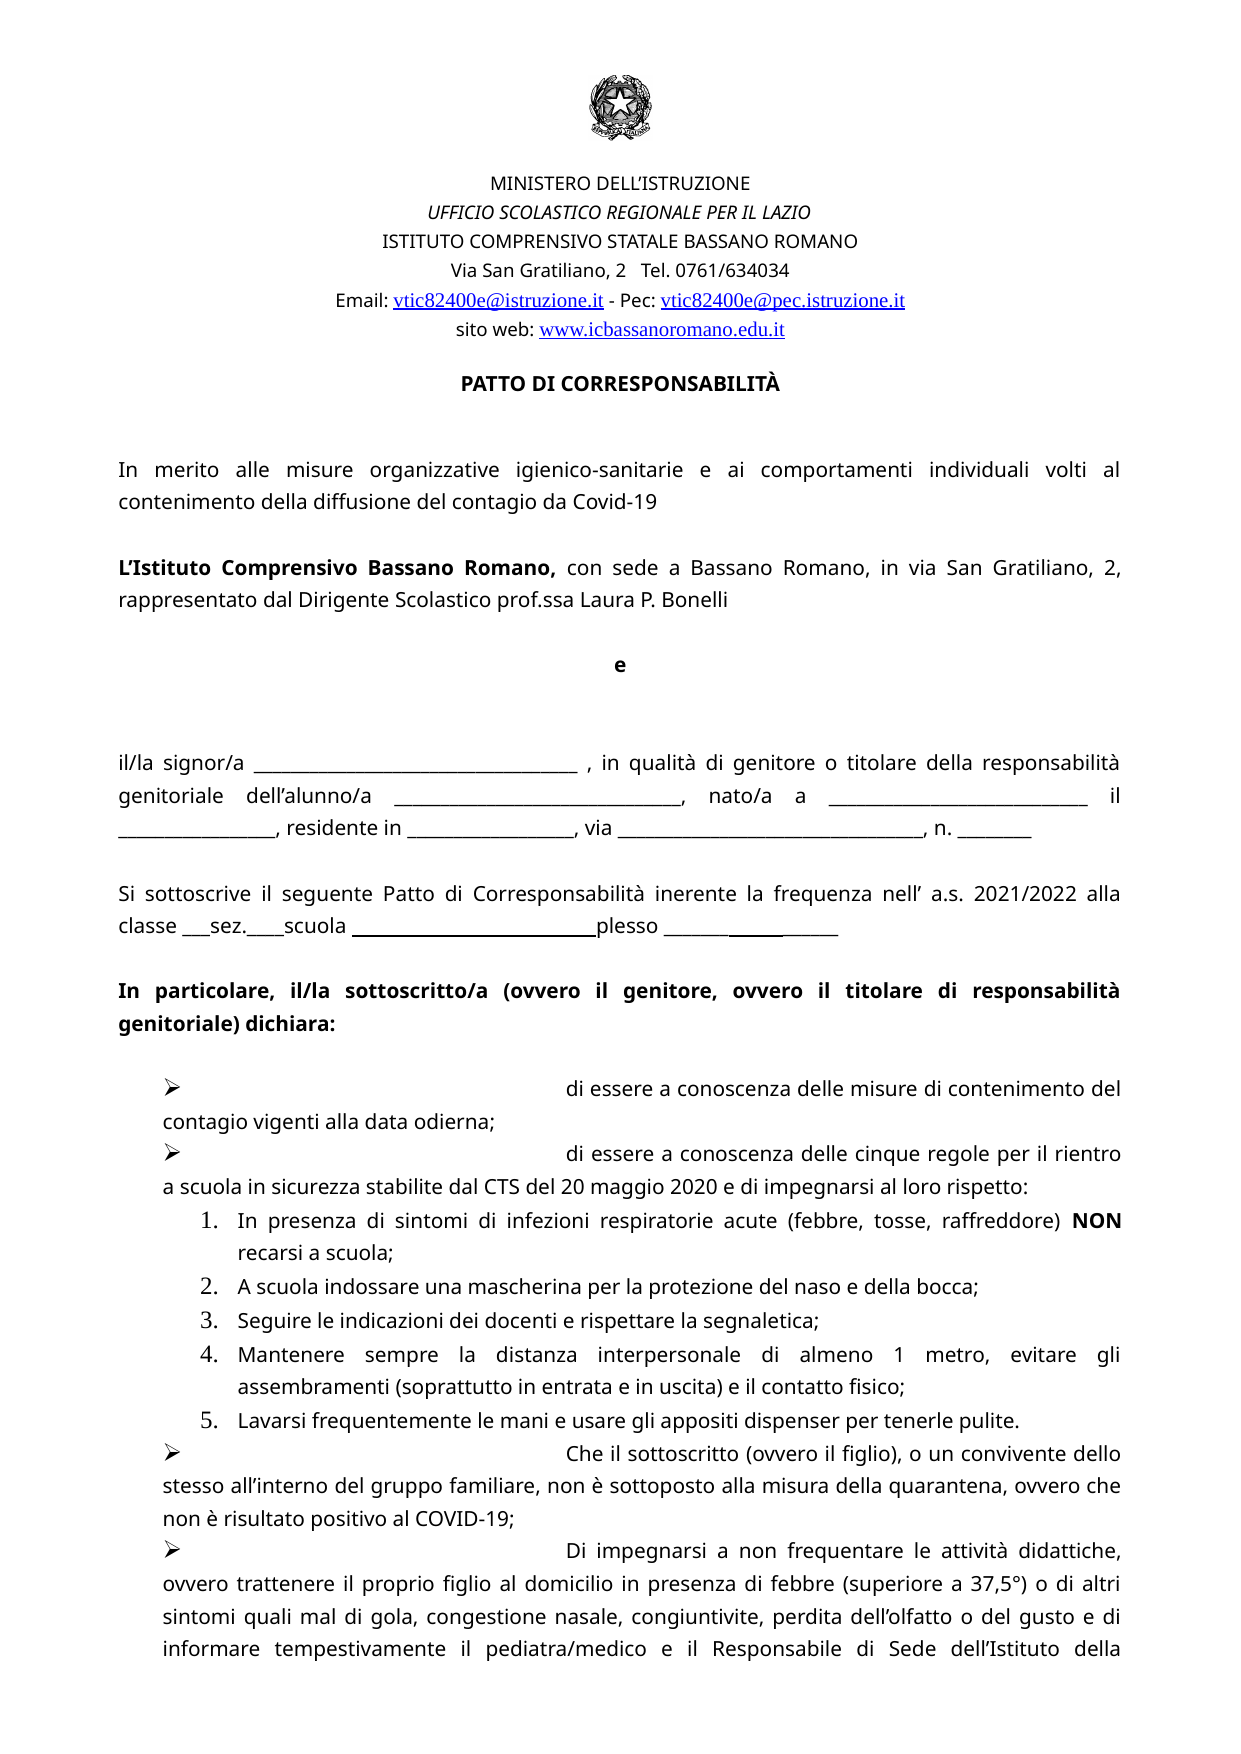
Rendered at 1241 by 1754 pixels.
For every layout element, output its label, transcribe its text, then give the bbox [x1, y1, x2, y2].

text Via San Gratiliano, 2 Tel. 0761/634034 [118, 258, 1122, 283]
list di essere a conoscenza delle cinque regole per il rientro a scuola in sicurezza stabilite dal CTS del 20 maggio 2020 e di impegnarsi al loro rispetto: [162, 1139, 1122, 1201]
text In merito alle misure organizzative igienico-sanitarie e ai comportamenti individuali volti al contenimento della diffusione del contagio da Covid-19 [118, 455, 1122, 516]
text Email: vtic82400e@istruzione.it - Pec: vtic82400e@pec.istruzione.it sito web: www.icbassanoromano.edu.it [118, 287, 1122, 342]
list Di impegnarsi a non frequentare le attività didattiche, ovvero trattenere il proprio figlio al domicilio in presenza di febbre (superiore a 37,5°) o di altri sintomi quali mal di gola, congestione nasale, congiuntivite, perdita dell’olfatto o del gusto e di informare tempestivamente il pediatra/medico e il Responsabile di Sede dell’Istituto della [162, 1537, 1122, 1663]
list Lavarsi frequentemente le mani e usare gli appositi dispenser per tenerle pulite. [200, 1405, 1122, 1434]
text PATTO DI CORRESPONSABILITÀ [118, 369, 1122, 398]
list Che il sottoscritto (ovvero il figlio), o un convivente dello stesso all’interno del gruppo familiare, non è sottoposto alla misura della quarantena, ovvero che non è risultato positivo al COVID-19; [162, 1439, 1122, 1532]
text e [118, 650, 1122, 679]
text Si sottoscrive il seguente Patto di Corresponsabilità inerente la frequenza nell’ a.s. 2021/2022 alla classe ___sez.____scuola plesso _______ ______ [118, 879, 1122, 940]
list Mantenere sempre la distanza interpersonale di almeno 1 metro, evitare gli assembramenti (soprattutto in entrata e in uscita) e il contatto fisico; [200, 1339, 1122, 1401]
text ISTITUTO COMPRENSIVO STATALE BASSANO ROMANO [118, 228, 1122, 254]
list Seguire le indicazioni dei docenti e rispettare la segnaletica; [200, 1305, 1122, 1334]
list A scuola indossare una mascherina per la protezione del naso e della bocca; [200, 1271, 1122, 1300]
text L’Istituto Comprensivo Bassano Romano, con sede a Bassano Romano, in via San Gratiliano, 2, rappresentato dal Dirigente Scolastico prof.ssa Laura P. Bonelli [118, 553, 1122, 614]
list di essere a conoscenza delle misure di contenimento del contagio vigenti alla data odierna; [162, 1074, 1122, 1135]
text MINISTERO DELL’ISTRUZIONE [118, 170, 1122, 195]
list In presenza di sintomi di infezioni respiratorie acute (febbre, tosse, raffreddore) NON recarsi a scuola; [200, 1205, 1122, 1267]
text UFFICIO SCOLASTICO REGIONALE PER IL LAZIO [118, 199, 1122, 224]
text In particolare, il/la sottoscritto/a (ovvero il genitore, ovvero il titolare di responsabilità genitoriale) dichiara: [118, 976, 1122, 1037]
text il/la signor/a ___________________________________ , in qualità di genitore o titolare della responsabilità genitoriale dell’alunno/a _______________________________, nato/a a ____________________________ il _________________, residente in __________________, via _________________________________, n. ________ [118, 748, 1122, 842]
